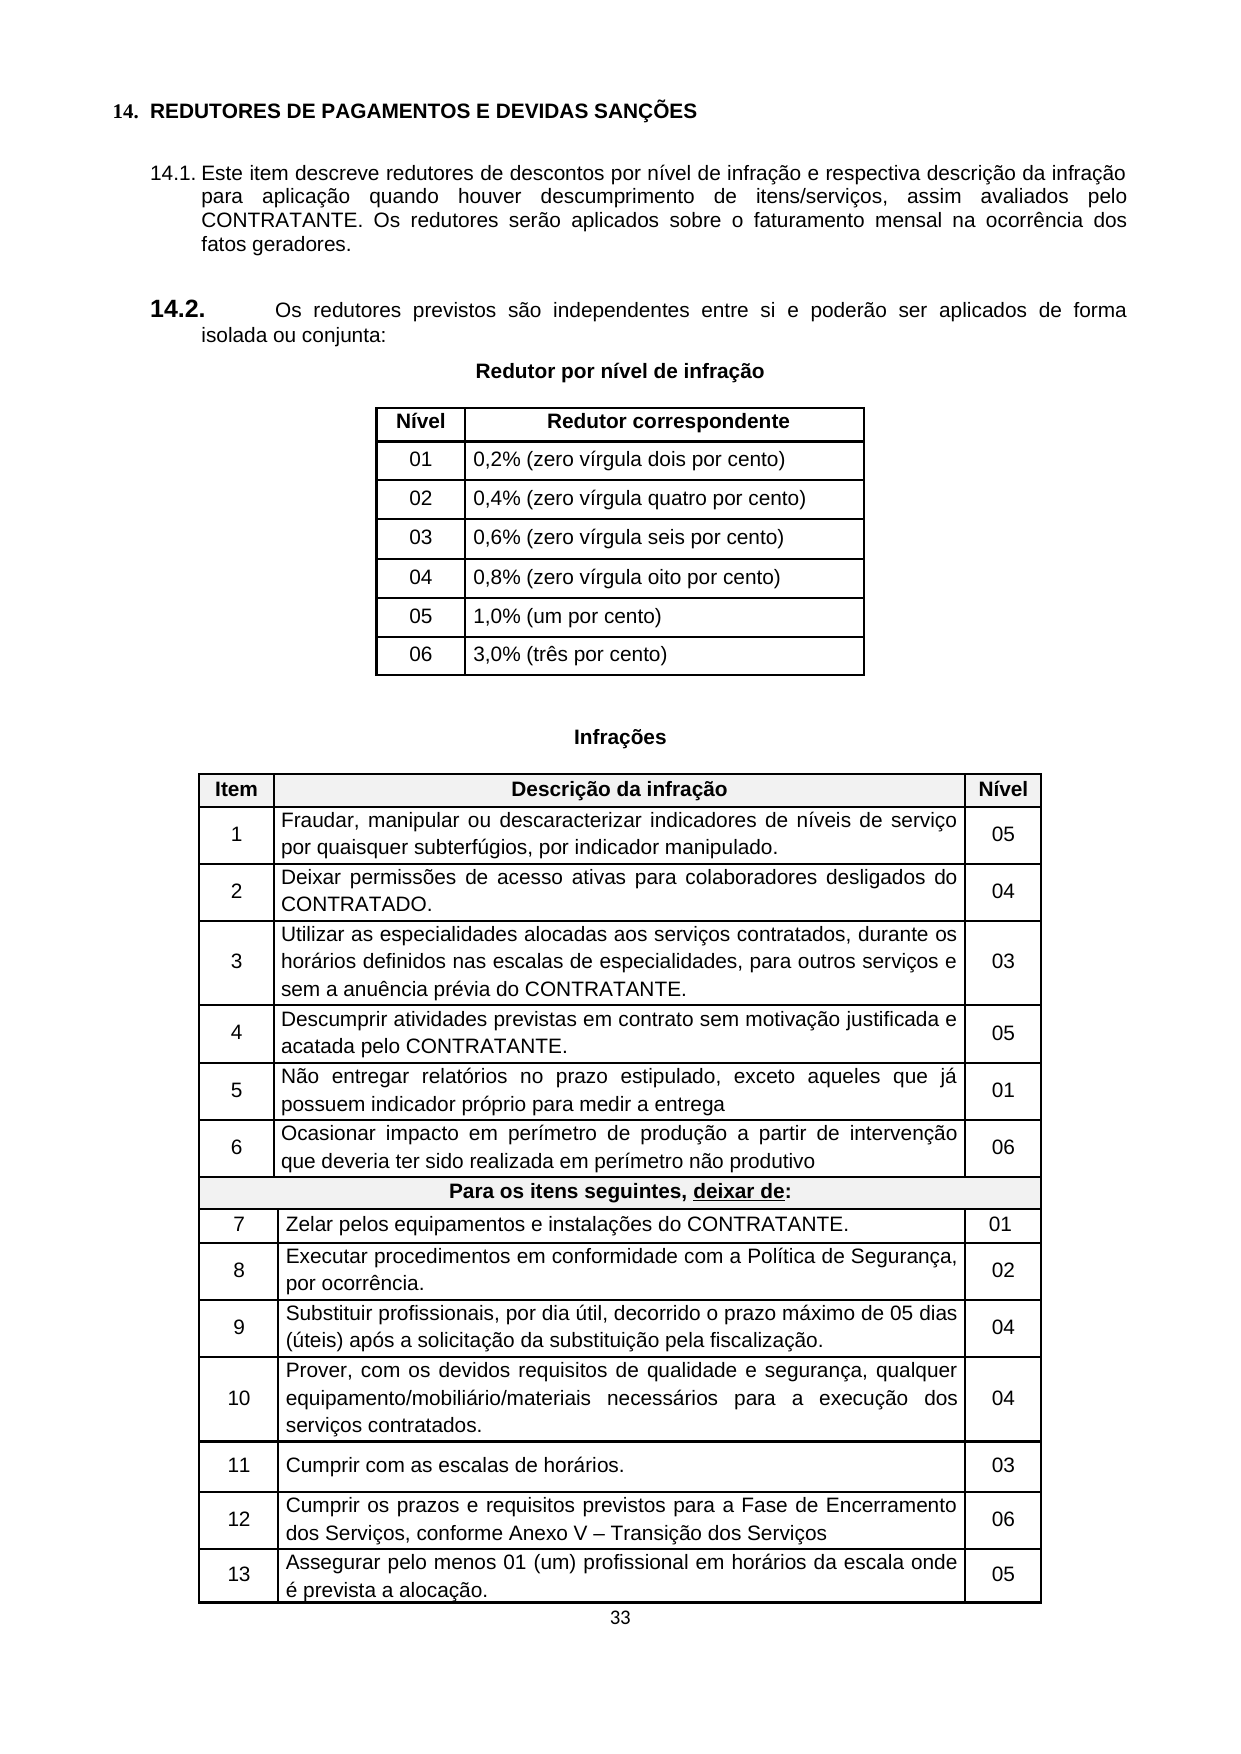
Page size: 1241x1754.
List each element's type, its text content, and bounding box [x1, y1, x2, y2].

table_cell 03 [966, 1443, 1040, 1491]
table_cell 5 [200, 1064, 273, 1119]
table_cell 8 [200, 1244, 277, 1299]
table_cell 0,6% (zero vírgula seis por cento) [466, 520, 863, 558]
table_cell Cumprir os prazos e requisitos previstos para a Fase de Encerramento dos Serviços, conforme Anexo V – Transição dos Serviços [279, 1493, 964, 1548]
text Infrações [112, 725, 1128, 749]
table_cell 0,2% (zero vírgula dois por cento) [466, 443, 863, 479]
table_cell Assegurar pelo menos 01 (um) profissional em horários da escala onde é prevista a alocação. [279, 1550, 964, 1601]
table_cell 7 [200, 1210, 277, 1242]
table_cell 01 [966, 1210, 1040, 1242]
table_cell 04 [966, 865, 1040, 920]
table_cell 05 [966, 1006, 1040, 1062]
table_cell Prover, com os devidos requisitos de qualidade e segurança, qualquer equipamento/mobiliário/materiais necessários para a execução dos serviços contratados. [279, 1358, 964, 1440]
table_cell Para os itens seguintes, deixar de: [200, 1178, 1040, 1208]
table_cell 05 [966, 1550, 1040, 1601]
table_cell 6 [200, 1121, 273, 1176]
table_cell 01 [966, 1064, 1040, 1119]
list Este item descreve redutores de descontos por nível de infração e respectiva descrição da infração para aplicação quando houver descumprimento de itens/serviços, assim avaliados pelo CONTRATANTE. Os redutores serão aplicados sobre o faturamento mensal na ocorrência dos fatos geradores. [150, 160, 1128, 256]
table_cell 04 [966, 1358, 1040, 1440]
table_cell Substituir profissionais, por dia útil, decorrido o prazo máximo de 05 dias (úteis) após a solicitação da substituição pela fiscalização. [279, 1301, 964, 1356]
table_header Descrição da infração [275, 775, 964, 806]
table_cell 1,0% (um por cento) [466, 599, 863, 636]
table_cell Zelar pelos equipamentos e instalações do CONTRATANTE. [279, 1210, 964, 1242]
table_cell 04 [966, 1301, 1040, 1356]
table_cell 2 [200, 865, 273, 920]
table_cell Deixar permissões de acesso ativas para colaboradores desligados do CONTRATADO. [275, 865, 964, 920]
list REDUTORES DE PAGAMENTOS E DEVIDAS SANÇÕES [112, 99, 1128, 123]
table_header Nível [378, 409, 464, 440]
table_header Item [200, 775, 273, 806]
text Redutor por nível de infração [112, 359, 1128, 383]
table_cell 05 [378, 599, 464, 636]
table_cell 02 [966, 1244, 1040, 1299]
table_cell Executar procedimentos em conformidade com a Política de Segurança, por ocorrência. [279, 1244, 964, 1299]
table_cell 0,4% (zero vírgula quatro por cento) [466, 481, 863, 518]
table_header Redutor correspondente [466, 409, 863, 440]
table_cell 11 [200, 1443, 277, 1491]
table_cell 3,0% (três por cento) [466, 638, 863, 674]
table_cell 02 [378, 481, 464, 518]
table_cell 06 [966, 1121, 1040, 1176]
table_cell 01 [378, 443, 464, 479]
table_cell 03 [966, 922, 1040, 1004]
table_cell Ocasionar impacto em perímetro de produção a partir de intervenção que deveria ter sido realizada em perímetro não produtivo [275, 1121, 964, 1176]
table_cell 9 [200, 1301, 277, 1356]
table_cell 06 [966, 1493, 1040, 1548]
table_cell 03 [378, 520, 464, 558]
table_cell 12 [200, 1493, 277, 1548]
table_cell Fraudar, manipular ou descaracterizar indicadores de níveis de serviço por quaisquer subterfúgios, por indicador manipulado. [275, 808, 964, 863]
table_cell Descumprir atividades previstas em contrato sem motivação justificada e acatada pelo CONTRATANTE. [275, 1006, 964, 1062]
table_cell 0,8% (zero vírgula oito por cento) [466, 560, 863, 597]
table_cell Não entregar relatórios no prazo estipulado, exceto aqueles que já possuem indicador próprio para medir a entrega [275, 1064, 964, 1119]
table_cell 05 [966, 808, 1040, 863]
table_cell Utilizar as especialidades alocadas aos serviços contratados, durante os horários definidos nas escalas de especialidades, para outros serviços e sem a anuência prévia do CONTRATANTE. [275, 922, 964, 1004]
table_cell 10 [200, 1358, 277, 1440]
table_cell 06 [378, 638, 464, 674]
table_cell 13 [200, 1550, 277, 1601]
table_cell 1 [200, 808, 273, 863]
table_cell Cumprir com as escalas de horários. [279, 1443, 964, 1491]
table_cell 3 [200, 922, 273, 1004]
table_cell 4 [200, 1006, 273, 1062]
table_cell 04 [378, 560, 464, 597]
list Os redutores previstos são independentes entre si e poderão ser aplicados de forma isolada ou conjunta: [150, 294, 1128, 346]
table_header Nível [966, 775, 1040, 806]
